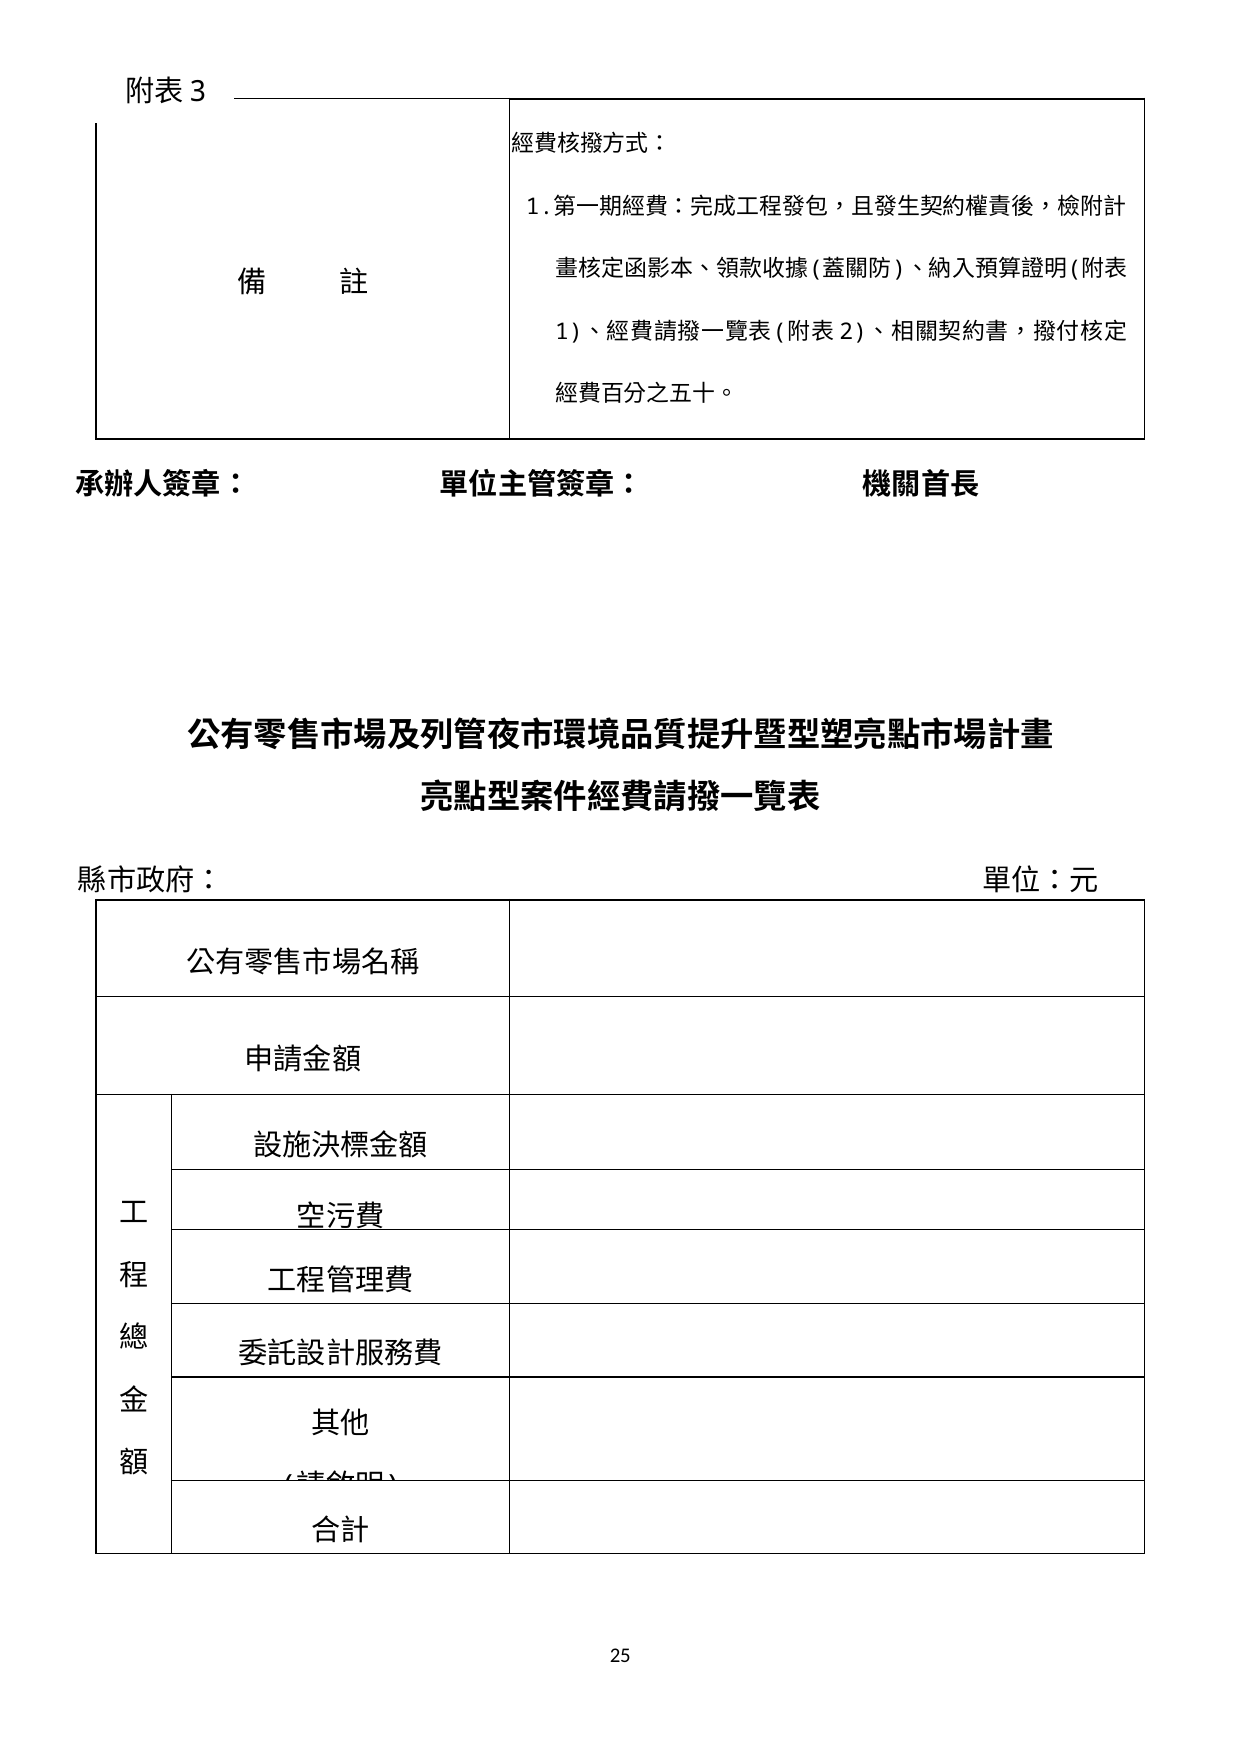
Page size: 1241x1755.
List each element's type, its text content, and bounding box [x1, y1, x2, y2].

text 公有零售市場及列管夜市環境品質提升暨型塑亮點市場計畫 [75, 690, 1165, 752]
text 縣市政府： 單位：元 [0, 836, 1162, 899]
table_cell [510, 1095, 1144, 1169]
table_cell 合計 [172, 1481, 509, 1553]
table_cell 經費核撥方式： 1.第一期經費：完成工程發包，且發生契約權責後，檢附計畫核定函影本、領款收據(蓋關防)、納入預算證明(附表1)、經費請撥一覽表(附表2)、相關契約書，撥付核定經費百分之五十。 2.第二期經費：完工並完成驗收結算後，檢附領款收據(蓋關防)、經費請撥一覽表(附表2)、經費執行情形表(附表4) 、工程進度執行表(附表5)、工程督導查核紀錄(附表6)、成果照片資料(附表7)、執行成果報告書(附表8)、結算驗收證明書、工程決算書影本或相關完工證明資料、相關契約書(含變更設計)，按實際決算金額撥付餘款。 [510, 100, 1144, 438]
table_cell [510, 1304, 1144, 1376]
table_cell 備 註 [97, 99, 509, 438]
table_cell 申請金額 [97, 997, 509, 1094]
table_cell [510, 1170, 1144, 1229]
table_cell 工 程 總 金 額 [97, 1095, 171, 1553]
text [95, 52, 234, 118]
table_cell [510, 1378, 1144, 1479]
table_cell [510, 1230, 1144, 1302]
text 承辦人簽章： 單位主管簽章： 機關首長 [75, 440, 1165, 502]
table_header [510, 901, 1144, 996]
table_cell 其他 (請敘明) [172, 1378, 509, 1479]
text 亮點型案件經費請撥一覽表 [75, 752, 1165, 815]
table_cell 設施決標金額 [172, 1095, 509, 1169]
table_cell [510, 997, 1144, 1094]
table_cell 委託設計服務費 [172, 1304, 509, 1376]
table_header 公有零售市場名稱 [97, 901, 509, 996]
table_cell [510, 1481, 1144, 1553]
table_cell 空污費 [172, 1170, 509, 1229]
table_cell 工程管理費 [172, 1230, 509, 1302]
text 附表3 [110, 59, 219, 110]
